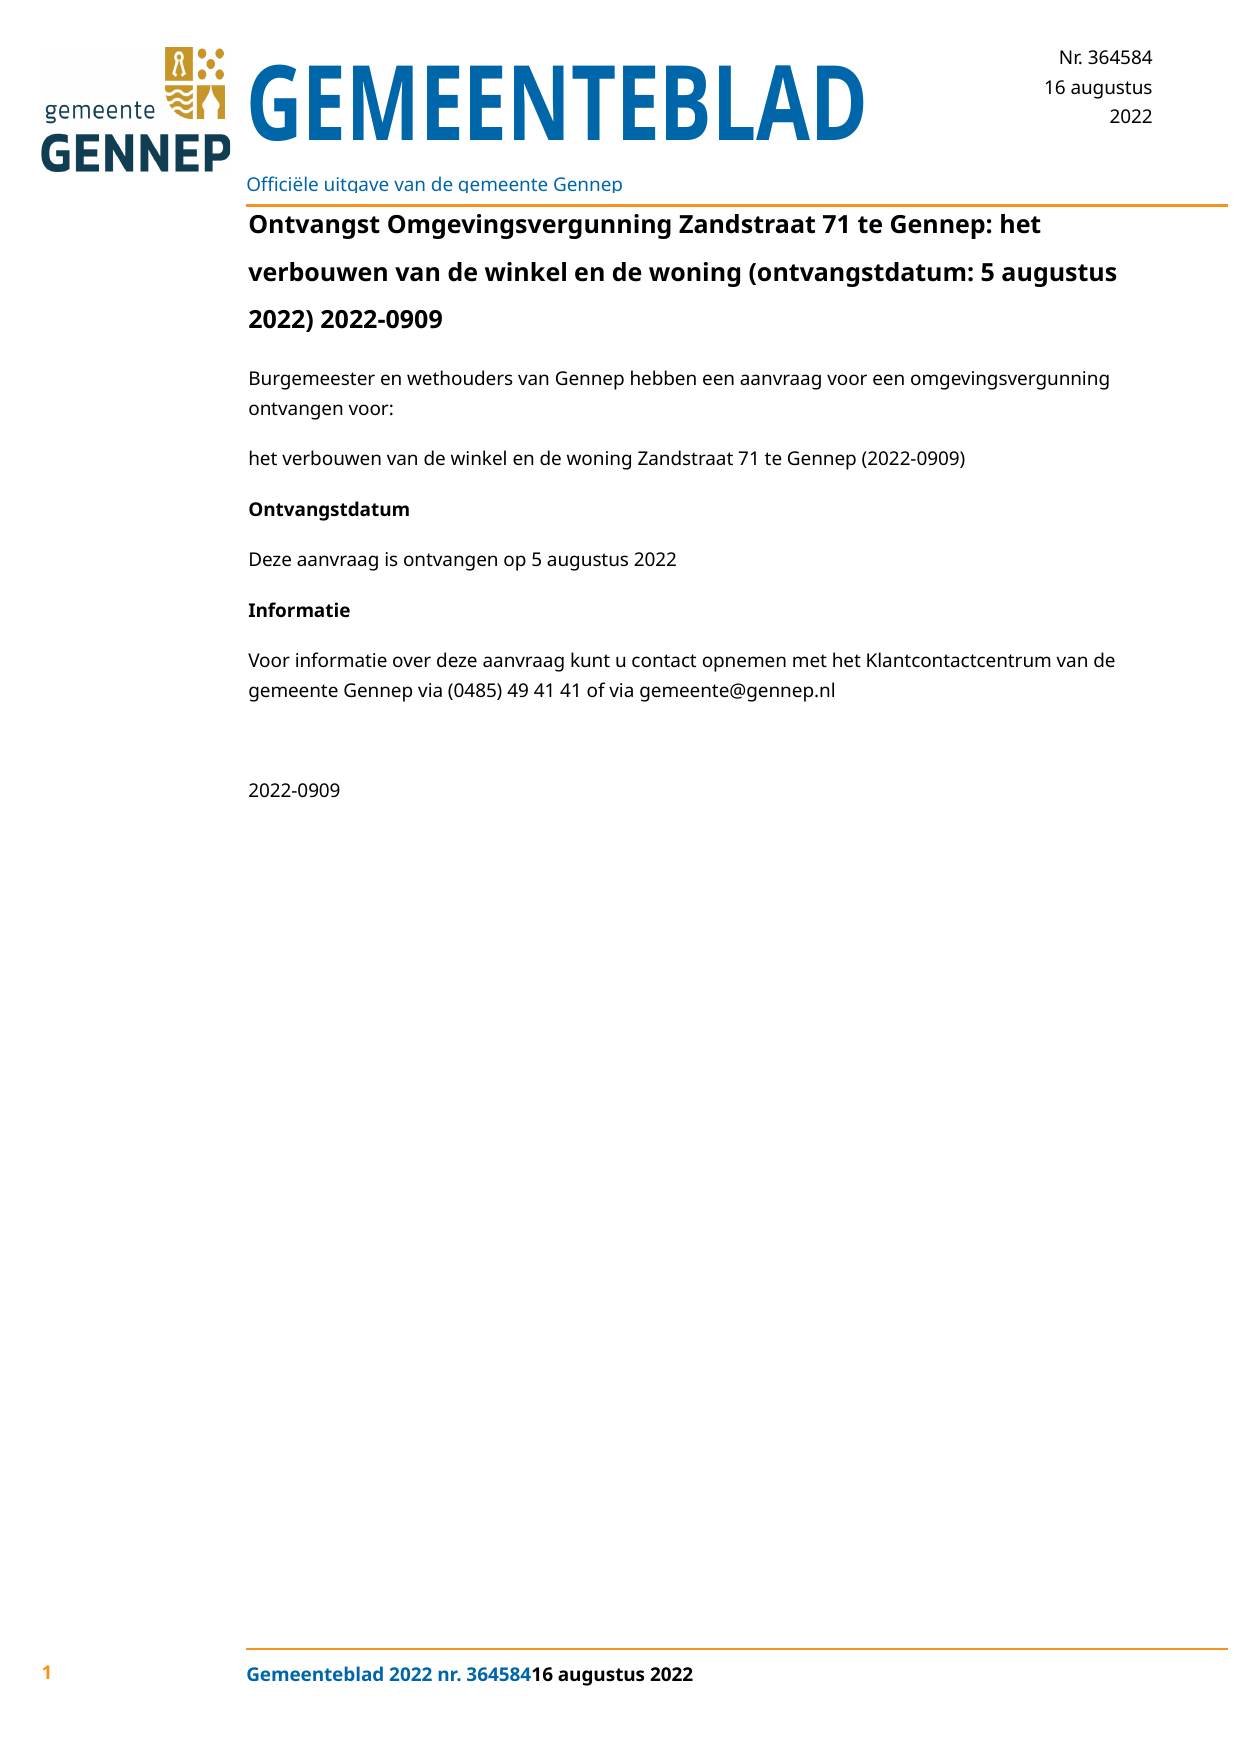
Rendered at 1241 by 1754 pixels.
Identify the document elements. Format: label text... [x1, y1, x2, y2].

picture [41, 47, 231, 172]
text Deze aanvraag is ontvangen op 5 augustus 2022 [248, 546, 1152, 572]
text Voor informatie over deze aanvraag kunt u contact opnemen met het Klantcontactcentrum van de gemeente Gennep via (0485) 49 41 41 of via gemeente@gennep.nl [248, 647, 1152, 702]
text Ontvangstdatum [248, 496, 1152, 522]
text het verbouwen van de winkel en de woning Zandstraat 71 te Gennep (2022-0909) [248, 446, 1152, 471]
text Ontvangst Omgevingsvergunning Zandstraat 71 te Gennep: het verbouwen van de winkel en de woning (ontvangstdatum: 5 augustus 2022) 2022-0909 [248, 207, 1152, 336]
text 2022-0909 [248, 778, 1152, 803]
text Informatie [248, 597, 1152, 622]
text Burgemeester en wethouders van Gennep hebben een aanvraag voor een omgevingsvergunning ontvangen voor: [248, 366, 1152, 421]
